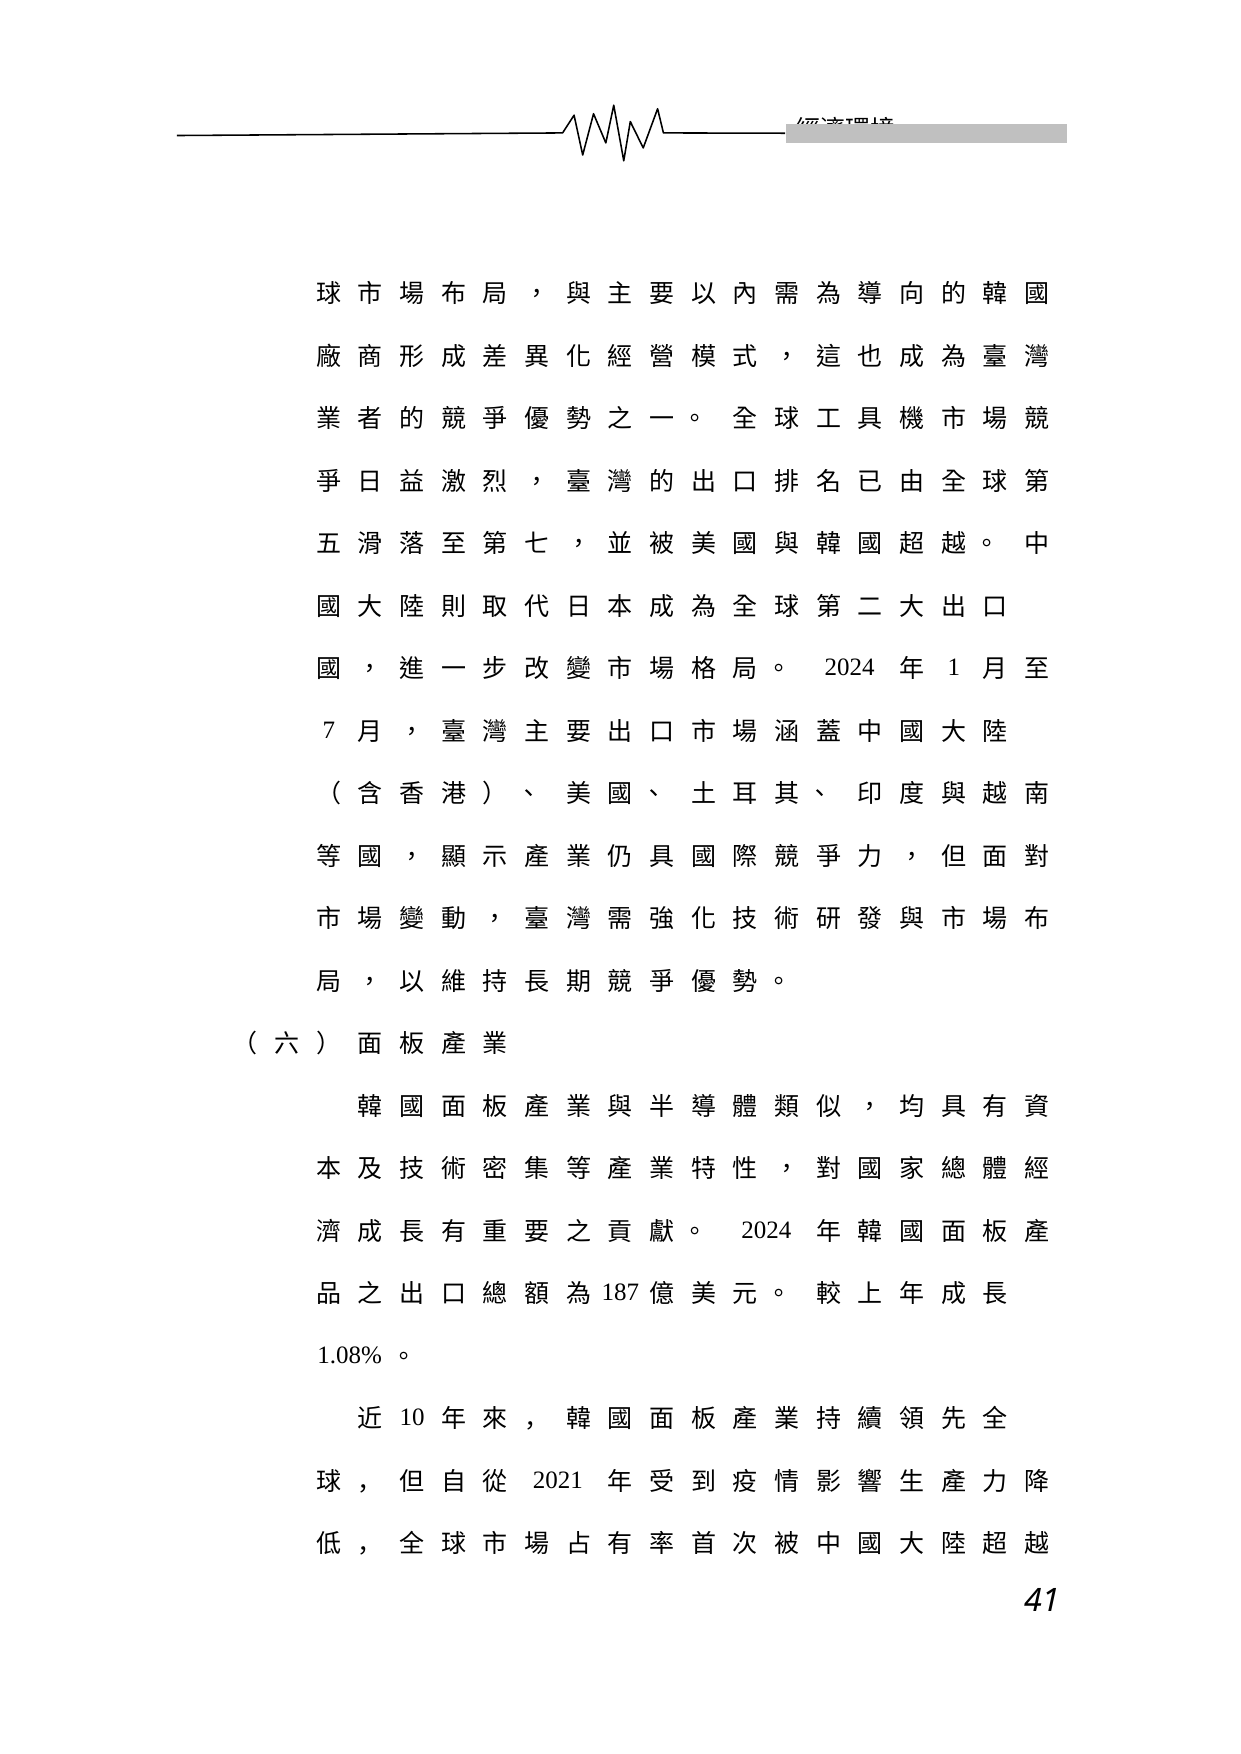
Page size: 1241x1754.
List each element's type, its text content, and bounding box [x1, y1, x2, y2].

text 近10年來，韓國面板產業持續領先全球，但自從2021年受到疫情影響生產力降低，全球市場占有率首次被中國大陸超越 [281, 1375, 1058, 1563]
text 韓國面板產業與半導體類似，均具有資本及技術密集等產業特性，對國家總體經濟成長有重要之貢獻。2024年韓國面板產品之出口總額為187億美元。較上年成長1.08%。 [281, 1063, 1058, 1375]
text 球市場布局，與主要以內需為導向的韓國廠商形成差異化經營模式，這也成為臺灣業者的競爭優勢之一。全球工具機市場競爭日益激烈，臺灣的出口排名已由全球第五滑落至第七，並被美國與韓國超越。中國大陸則取代日本成為全球第二大出口國，進一步改變市場格局。2024年1月至7月，臺灣主要出口市場涵蓋中國大陸（含香港）、美國、土耳其、印度與越南等國，顯示產業仍具國際競爭力，但面對市場變動，臺灣需強化技術研發與市場布局，以維持長期競爭優勢。 [281, 250, 1058, 1000]
text （六）面板產業 [207, 1000, 1058, 1063]
